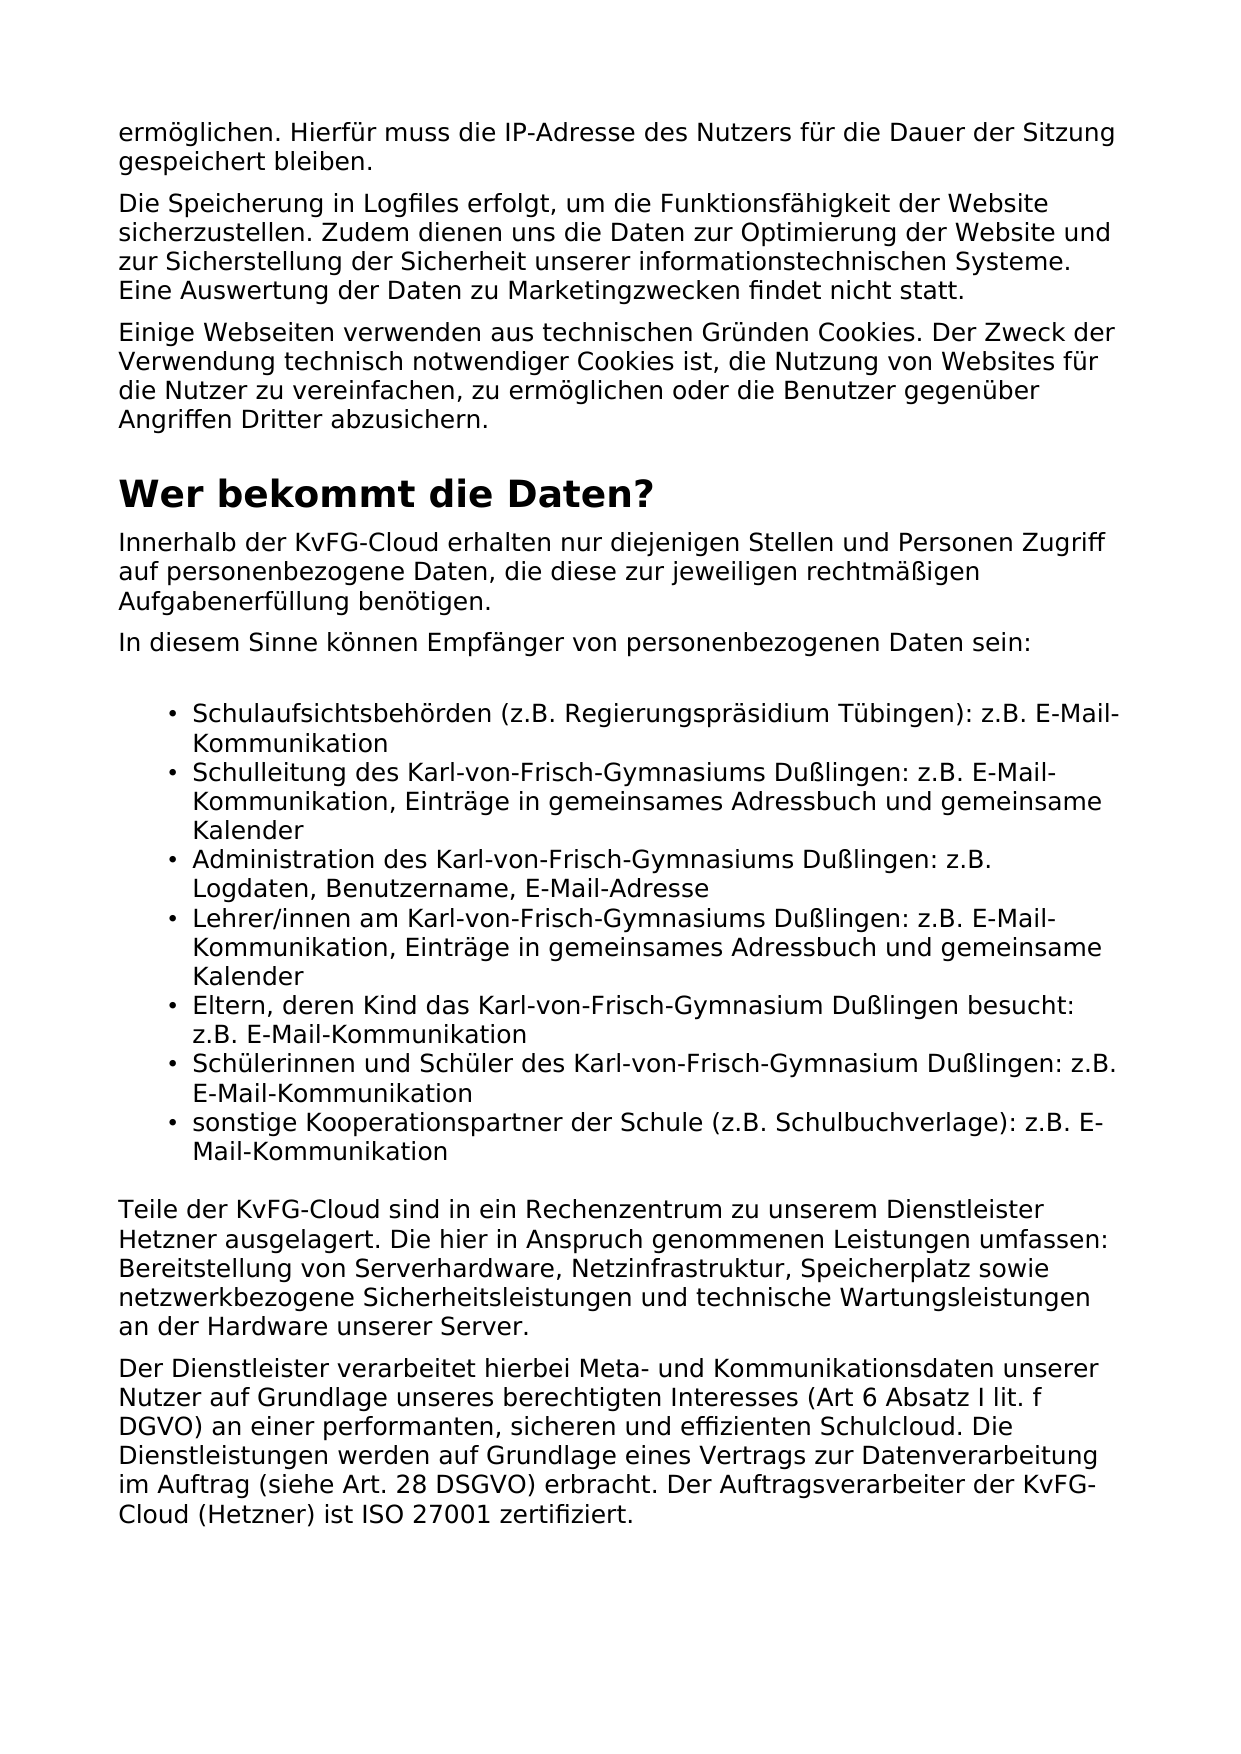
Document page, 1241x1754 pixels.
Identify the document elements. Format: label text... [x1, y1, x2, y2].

list Schülerinnen und Schüler des Karl-von-Frisch-Gymnasium Dußlingen: z.B. E-Mail-Kommunikation [177, 1049, 1122, 1108]
list Administration des Karl-von-Frisch-Gymnasiums Dußlingen: z.B. Logdaten, Benutzername, E-Mail-Adresse [177, 845, 1122, 904]
list sonstige Kooperationspartner der Schule (z.B. Schulbuchverlage): z.B. E-Mail-Kommunikation [177, 1108, 1122, 1166]
text Der Dienstleister verarbeitet hierbei Meta- und Kommunikationsdaten unserer Nutzer auf Grundlage unseres berechtigten Interesses (Art 6 Absatz I lit. f DGVO) an einer performanten, sicheren und effizienten Schulcloud. Die Dienstleistungen werden auf Grundlage eines Vertrags zur Datenverarbeitung im Auftrag (siehe Art. 28 DSGVO) erbracht. Der Auftragsverarbeiter der KvFG-Cloud (Hetzner) ist ISO 27001 zertifiziert. [118, 1354, 1122, 1529]
list Lehrer/innen am Karl-von-Frisch-Gymnasiums Dußlingen: z.B. E-Mail-Kommunikation, Einträge in gemeinsames Adressbuch und gemeinsame Kalender [177, 904, 1122, 991]
subtitle Wer bekommt die Daten? [118, 472, 1122, 516]
list Schulleitung des Karl-von-Frisch-Gymnasiums Dußlingen: z.B. E-Mail-Kommunikation, Einträge in gemeinsames Adressbuch und gemeinsame Kalender [177, 758, 1122, 845]
list Schulaufsichtsbehörden (z.B. Regierungspräsidium Tübingen): z.B. E-Mail-Kommunikation [177, 699, 1122, 758]
text ermöglichen. Hierfür muss die IP-Adresse des Nutzers für die Dauer der Sitzung gespeichert bleiben. [118, 118, 1122, 176]
text Einige Webseiten verwenden aus technischen Gründen Cookies. Der Zweck der Verwendung technisch notwendiger Cookies ist, die Nutzung von Websites für die Nutzer zu vereinfachen, zu ermöglichen oder die Benutzer gegenüber Angriffen Dritter abzusichern. [118, 318, 1122, 435]
text Teile der KvFG-Cloud sind in ein Rechenzentrum zu unserem Dienstleister Hetzner ausgelagert. Die hier in Anspruch genommenen Leistungen umfassen: Bereitstellung von Serverhardware, Netzinfrastruktur, Speicherplatz sowie netzwerkbezogene Sicherheitsleistungen und technische Wartungsleistungen an der Hardware unserer Server. [118, 1196, 1122, 1342]
text In diesem Sinne können Empfänger von personenbezogenen Daten sein: [118, 628, 1122, 658]
text Die Speicherung in Logfiles erfolgt, um die Funktionsfähigkeit der Website sicherzustellen. Zudem dienen uns die Daten zur Optimierung der Website und zur Sicherstellung der Sicherheit unserer informationstechnischen Systeme. Eine Auswertung der Daten zu Marketingzwecken findet nicht statt. [118, 189, 1122, 306]
text Innerhalb der KvFG-Cloud erhalten nur diejenigen Stellen und Personen Zugriff auf personenbezogene Daten, die diese zur jeweiligen rechtmäßigen Aufgabenerfüllung benötigen. [118, 528, 1122, 616]
list Eltern, deren Kind das Karl-von-Frisch-Gymnasium Dußlingen besucht: z.B. E-Mail-Kommunikation [177, 991, 1122, 1049]
